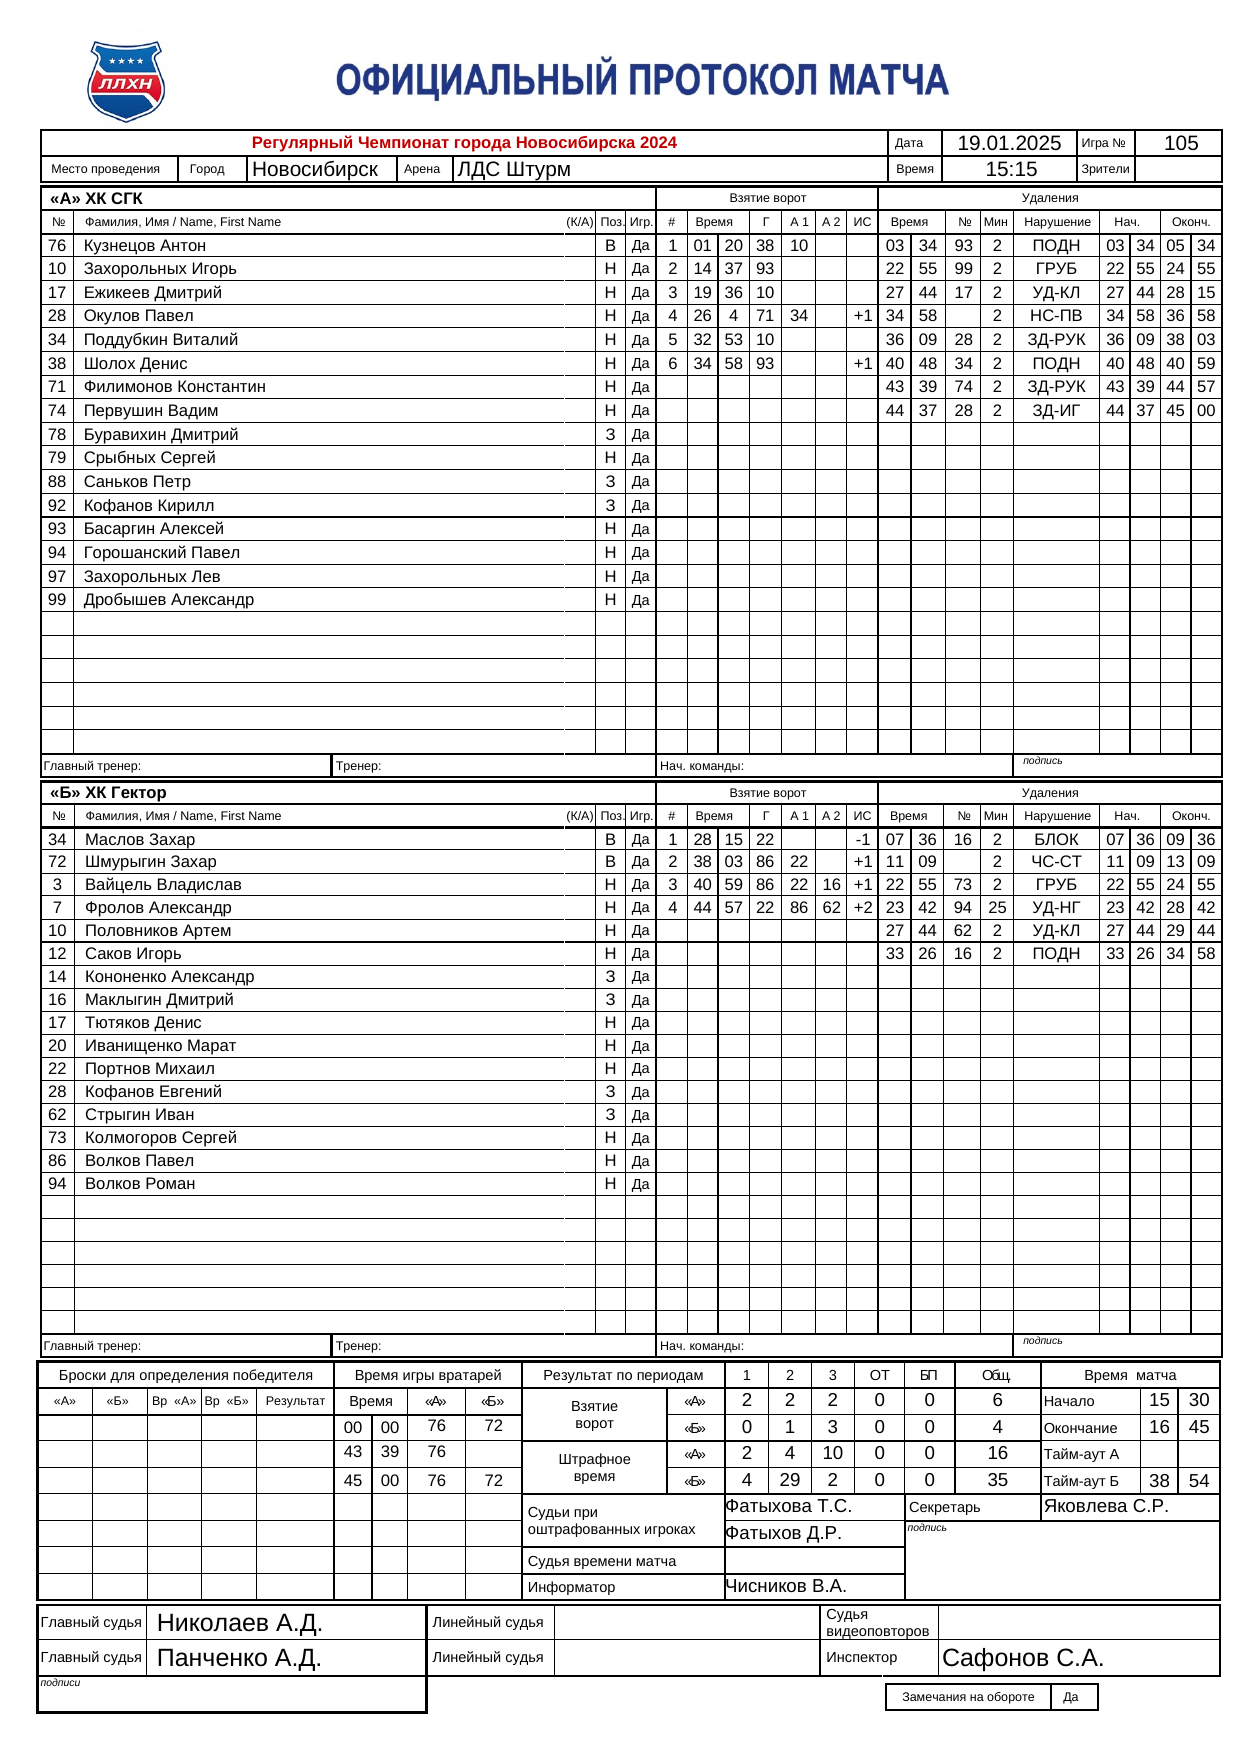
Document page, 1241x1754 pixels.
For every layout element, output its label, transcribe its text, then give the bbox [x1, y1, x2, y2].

table_cell 2 [981, 257, 1013, 280]
table_cell [816, 541, 846, 564]
table_cell [1100, 565, 1129, 587]
table_cell [782, 352, 815, 374]
table_cell З [596, 989, 625, 1011]
table_cell [939, 1606, 1219, 1639]
table_cell [847, 1104, 877, 1126]
table_cell [1100, 1035, 1129, 1057]
table_cell [42, 1196, 74, 1218]
table_cell [782, 470, 815, 493]
table_cell [1014, 423, 1099, 445]
table_cell [1100, 1196, 1129, 1218]
table_cell Чисников В.А. [726, 1575, 904, 1599]
table_cell [847, 494, 877, 516]
table_cell Игр. [626, 805, 655, 826]
table_cell Н [596, 376, 625, 398]
table_cell [944, 1311, 980, 1333]
table_cell [879, 446, 910, 469]
table_cell [1161, 470, 1190, 493]
table_cell [42, 612, 73, 634]
table_cell 39 [373, 1441, 407, 1467]
table_cell [1161, 1219, 1190, 1241]
table_cell Да [626, 328, 655, 351]
table_cell [944, 1219, 980, 1241]
table_header Удаления [879, 783, 1221, 803]
table_cell 44 [1131, 920, 1160, 941]
table_cell [202, 1416, 256, 1440]
table_cell [816, 1311, 846, 1333]
table_cell [1100, 1127, 1129, 1149]
table_cell 09 [1131, 850, 1160, 872]
table_cell [1131, 1127, 1160, 1149]
table_cell Тренер: [333, 1335, 655, 1356]
table_cell [981, 636, 1013, 658]
table_cell Да [626, 943, 655, 964]
table_cell +1 [847, 850, 877, 872]
table_cell Да [626, 896, 655, 918]
table_cell [912, 1265, 943, 1287]
table_cell Фатыхов Д.Р. [726, 1521, 904, 1546]
table_cell [1192, 446, 1221, 469]
table_header Броски для определения победителя [39, 1363, 333, 1387]
table_cell 09 [912, 850, 943, 872]
table_cell [1131, 494, 1160, 516]
table_cell [879, 1173, 910, 1195]
table_cell 34 [42, 829, 74, 849]
table_cell Да [626, 494, 655, 516]
table_cell [816, 659, 846, 682]
table_cell 36 [912, 829, 943, 849]
table_cell [782, 399, 815, 422]
table_cell [816, 1242, 846, 1264]
table_cell 10 [42, 920, 74, 941]
table_cell 24 [1161, 874, 1190, 895]
table_cell [626, 707, 655, 729]
table_cell [565, 281, 595, 303]
table_cell подпись [1014, 755, 1221, 776]
table_cell Окончание [1042, 1415, 1140, 1440]
table_cell [1192, 659, 1221, 682]
table_cell [1161, 1081, 1190, 1103]
table_cell [657, 1081, 687, 1103]
table_cell 55 [1131, 874, 1160, 895]
table_cell [1100, 588, 1129, 611]
table_cell [981, 707, 1013, 729]
table_cell 71 [750, 305, 781, 327]
table_cell [555, 1640, 819, 1675]
table_cell Оконч. [1161, 211, 1221, 233]
table_cell [719, 588, 749, 611]
table_cell 2 [981, 281, 1013, 303]
table_cell [719, 565, 749, 587]
table_cell [1014, 1311, 1099, 1333]
table_cell [688, 1196, 717, 1218]
table_cell [1014, 1035, 1099, 1057]
table_cell 15 [1192, 281, 1221, 303]
table_cell 48 [912, 352, 945, 374]
table_cell 0 [855, 1442, 904, 1467]
table_cell [1100, 1265, 1129, 1287]
table_cell [719, 470, 749, 493]
table_cell 79 [42, 446, 73, 469]
table_cell [782, 446, 815, 469]
table_cell 4 [726, 1468, 768, 1493]
table_cell [596, 1265, 625, 1287]
table_cell [596, 1311, 625, 1333]
table_cell УД-КЛ [1014, 920, 1099, 941]
table_cell 76 [42, 235, 73, 256]
table_cell [981, 1265, 1013, 1287]
table_cell [596, 730, 625, 753]
table_cell [816, 281, 846, 303]
table_cell [1192, 588, 1221, 611]
table_cell [847, 446, 877, 469]
table_cell 28 [42, 305, 73, 327]
table_cell [847, 281, 877, 303]
table_cell [719, 1127, 749, 1149]
table_cell [879, 423, 910, 445]
table_cell [816, 494, 846, 516]
table_cell Вайцель Владислав [75, 874, 564, 895]
table_cell [1192, 1127, 1221, 1149]
table_cell 36 [1192, 829, 1221, 849]
table_cell [782, 966, 815, 987]
table_cell 15 [1141, 1389, 1177, 1413]
table_cell Да [626, 446, 655, 469]
table_cell [981, 966, 1013, 987]
table_cell [688, 518, 717, 540]
table_cell [719, 730, 749, 753]
table_cell 0 [905, 1468, 954, 1493]
table_cell 36 [879, 328, 910, 351]
table_cell [1100, 494, 1129, 516]
table_cell [565, 1012, 595, 1033]
table_cell 10 [750, 281, 781, 303]
table_cell [688, 612, 717, 634]
table_cell [946, 683, 980, 706]
table_cell [428, 1677, 882, 1711]
table_cell З [596, 470, 625, 493]
table_cell [596, 1219, 625, 1241]
table_cell [847, 541, 877, 564]
table_cell 14 [42, 966, 74, 987]
table_cell [1131, 659, 1160, 682]
table_cell 22 [879, 874, 910, 895]
table_cell ПОДН [1014, 943, 1099, 964]
table_cell [42, 1242, 74, 1264]
table_cell [782, 328, 815, 351]
table_cell Кононенко Александр [75, 966, 564, 987]
table_cell [565, 1035, 595, 1057]
table_cell [816, 1035, 846, 1057]
table_cell [912, 683, 945, 706]
table_cell # [657, 805, 687, 826]
table_cell [782, 636, 815, 658]
table_cell [782, 1012, 815, 1033]
table_cell [1014, 1219, 1099, 1241]
table_cell Да [626, 399, 655, 422]
table_cell Яковлева С.Р. [1042, 1495, 1219, 1520]
table_cell [657, 1173, 687, 1195]
table_cell [750, 565, 781, 587]
table_cell [1192, 470, 1221, 493]
table_cell [565, 1173, 595, 1195]
table_cell [944, 850, 980, 872]
table_cell Время [688, 211, 749, 233]
table_cell [981, 612, 1013, 634]
table_cell [202, 1468, 256, 1493]
table_cell № [42, 805, 74, 826]
table_cell 71 [42, 376, 73, 398]
table_cell [1131, 1058, 1160, 1079]
table_cell Тютяков Денис [75, 1012, 564, 1033]
table_cell [782, 1081, 815, 1103]
table_cell [688, 1242, 717, 1264]
table_cell [626, 1219, 655, 1241]
table_cell 0 [855, 1415, 904, 1440]
table_cell [847, 920, 877, 941]
table_cell 2 [726, 1442, 768, 1467]
table_cell [816, 518, 846, 540]
table_cell [688, 376, 717, 398]
table_cell [335, 1494, 371, 1520]
table_cell [93, 1521, 147, 1546]
table_cell Да [626, 989, 655, 1011]
table_cell [719, 1242, 749, 1264]
table_cell 44 [688, 896, 717, 918]
table_cell 5 [657, 328, 687, 351]
table_cell -1 [847, 829, 877, 849]
table_cell 29 [1161, 920, 1190, 941]
table_cell [373, 1574, 407, 1599]
table_cell [565, 399, 595, 422]
table_cell [565, 518, 595, 540]
table_cell [1131, 1150, 1160, 1172]
table_cell Горошанский Павел [74, 541, 564, 564]
table_cell [879, 1104, 910, 1126]
table_cell [782, 1265, 815, 1287]
table_cell [912, 659, 945, 682]
table_cell «Б » [466, 1389, 521, 1413]
table_cell [1161, 1196, 1190, 1218]
table_cell [565, 1242, 595, 1264]
table_cell [750, 1219, 781, 1241]
table_cell [1014, 1288, 1099, 1310]
table_cell ПОДН [1014, 235, 1099, 256]
table_cell 4 [956, 1415, 1040, 1440]
table_cell [688, 920, 717, 941]
table_cell [1192, 707, 1221, 729]
table_cell [626, 612, 655, 634]
table_cell [719, 1196, 749, 1218]
table_cell [626, 1265, 655, 1287]
table_cell 22 [750, 896, 781, 918]
table_cell [719, 376, 749, 398]
table_cell [466, 1547, 521, 1573]
table_cell [847, 989, 877, 1011]
table_cell [816, 470, 846, 493]
table_cell [1161, 494, 1190, 516]
table_cell [912, 730, 945, 753]
table_cell Н [596, 588, 625, 611]
table_cell Басаргин Алексей [74, 518, 564, 540]
table_cell «Б» [668, 1468, 724, 1493]
table_cell [626, 1288, 655, 1310]
table_cell 2 [981, 352, 1013, 374]
table_cell 44 [1161, 376, 1190, 398]
table_cell [879, 1058, 910, 1079]
table_cell [912, 1311, 943, 1333]
table_cell Половников Артем [75, 920, 564, 941]
table_cell [946, 470, 980, 493]
table_cell [657, 1035, 687, 1057]
table_cell [719, 446, 749, 469]
table_cell [657, 920, 687, 941]
table_cell Да [626, 850, 655, 872]
table_cell [565, 850, 595, 872]
table_cell [626, 1242, 655, 1264]
table_cell [750, 943, 781, 964]
table_cell Буравихин Дмитрий [74, 423, 564, 445]
table_cell [335, 1547, 371, 1573]
table_cell [39, 1416, 92, 1440]
table_cell +2 [847, 896, 877, 918]
table_cell 33 [879, 943, 910, 964]
table_cell [688, 399, 717, 422]
table_cell [202, 1574, 256, 1599]
table_cell [1014, 730, 1099, 753]
table_cell 10 [812, 1442, 854, 1467]
table_cell Н [596, 352, 625, 374]
table_cell 36 [1100, 328, 1129, 351]
table_cell 22 [1100, 257, 1129, 280]
table_cell [626, 1196, 655, 1218]
table_cell [1161, 1035, 1190, 1057]
table_cell [1014, 1127, 1099, 1149]
table_cell 72 [466, 1416, 521, 1440]
table_cell [719, 1081, 749, 1103]
table_cell [565, 1104, 595, 1126]
table_cell [912, 1081, 943, 1103]
table_cell [750, 470, 781, 493]
table_cell ЗД-ИГ [1014, 399, 1099, 422]
table_cell [657, 446, 687, 469]
table_cell [719, 1173, 749, 1195]
table_cell [626, 659, 655, 682]
table_cell [565, 376, 595, 398]
table_cell [912, 612, 945, 634]
table_cell [981, 1311, 1013, 1333]
table_cell 16 [816, 874, 846, 895]
table_cell [1100, 1150, 1129, 1172]
table_cell Фролов Александр [75, 896, 564, 918]
table_cell [1100, 636, 1129, 658]
table_cell [657, 730, 687, 753]
table_cell [1161, 730, 1190, 753]
table_cell Вр «А» [148, 1389, 201, 1413]
table_cell [688, 1219, 717, 1241]
table_cell [981, 1012, 1013, 1033]
table_cell Да [626, 376, 655, 398]
table_cell 00 [373, 1416, 407, 1440]
table_cell [565, 1127, 595, 1149]
table_cell [912, 1127, 943, 1149]
table_cell [782, 494, 815, 516]
table_cell [688, 966, 717, 987]
table_cell Н [596, 1173, 625, 1195]
table_cell [816, 1058, 846, 1079]
table_cell [981, 470, 1013, 493]
table_cell Нарушение [1014, 805, 1099, 826]
table_cell 58 [1192, 305, 1221, 327]
table_cell 10 [750, 328, 781, 351]
table_cell 09 [912, 328, 945, 351]
table_cell [657, 1242, 687, 1264]
table_cell [39, 1441, 92, 1467]
table_cell 2 [981, 874, 1013, 895]
table_cell [1192, 518, 1221, 540]
table_cell [688, 1288, 717, 1310]
table_cell [39, 1547, 92, 1573]
table_cell В [596, 235, 625, 256]
table_cell 99 [946, 257, 980, 280]
table_cell [39, 1494, 92, 1520]
table_cell 09 [1192, 850, 1221, 872]
table_cell [39, 1468, 92, 1493]
table_cell [981, 1035, 1013, 1057]
table_cell [688, 541, 717, 564]
table_cell Нач. команды: [657, 1335, 1012, 1356]
table_cell [847, 683, 877, 706]
table_cell [750, 1242, 781, 1264]
table_cell [1100, 518, 1129, 540]
table_cell [750, 636, 781, 658]
table_cell [847, 328, 877, 351]
table_header Регулярный Чемпионат города Новосибирска 2024 [42, 131, 887, 155]
table_cell Да [626, 257, 655, 280]
table_cell [1100, 683, 1129, 706]
table_cell 4 [657, 305, 687, 327]
table_cell [782, 1196, 815, 1218]
table_cell [847, 235, 877, 256]
table_cell [565, 1150, 595, 1172]
table_cell [944, 1104, 980, 1126]
table_cell [816, 399, 846, 422]
table_cell 86 [750, 874, 781, 895]
table_cell [782, 920, 815, 941]
table_cell 55 [1192, 874, 1221, 895]
table_cell [750, 541, 781, 564]
table_cell [657, 518, 687, 540]
table_cell [657, 1012, 687, 1033]
table_cell [1014, 989, 1099, 1011]
table_cell [816, 829, 846, 849]
table_cell [1014, 659, 1099, 682]
table_cell 13 [1161, 850, 1190, 872]
table_cell 44 [1100, 399, 1129, 422]
table_cell 27 [879, 281, 910, 303]
table_cell [879, 541, 910, 564]
table_cell Да [626, 518, 655, 540]
table_cell [1100, 1058, 1129, 1079]
table_cell [1161, 588, 1190, 611]
table_cell [1131, 989, 1160, 1011]
table_cell [1161, 1173, 1190, 1195]
table_cell 1 [657, 829, 687, 849]
table_cell Н [596, 518, 625, 540]
table_cell Шмурыгин Захар [75, 850, 564, 872]
table_cell # [657, 211, 687, 233]
table_cell [816, 989, 846, 1011]
table_cell Оконч. [1161, 805, 1221, 826]
table_cell [879, 1265, 910, 1287]
table_cell [750, 1081, 781, 1103]
table_cell [1131, 1173, 1160, 1195]
table_cell 2 [981, 328, 1013, 351]
table_cell 28 [688, 829, 717, 849]
table_cell [1014, 612, 1099, 634]
table_cell [944, 1035, 980, 1057]
table_cell [688, 565, 717, 587]
table_cell [816, 235, 846, 256]
table_cell Да [626, 874, 655, 895]
table_cell 16 [956, 1442, 1040, 1467]
table_cell [1014, 541, 1099, 564]
table_cell [750, 730, 781, 753]
table_cell [847, 1150, 877, 1172]
table_cell 4 [657, 896, 687, 918]
table_cell 3 [42, 874, 74, 895]
table_cell [257, 1441, 333, 1467]
table_cell [912, 423, 945, 445]
table_cell [782, 1242, 815, 1264]
table_cell Иванищенко Марат [75, 1035, 564, 1057]
table_cell [782, 707, 815, 729]
table_cell 26 [912, 943, 943, 964]
table_cell [657, 588, 687, 611]
table_cell [1100, 1012, 1129, 1033]
table_cell [1192, 683, 1221, 706]
table_cell [1141, 1441, 1177, 1467]
table_cell 58 [719, 352, 749, 374]
table_cell [981, 1196, 1013, 1218]
table_cell [565, 257, 595, 280]
table_cell 93 [946, 235, 980, 256]
table_cell [408, 1547, 465, 1573]
table_cell [879, 1311, 910, 1333]
table_cell Шолох Денис [74, 352, 564, 374]
table_cell [879, 612, 910, 634]
table_cell 16 [944, 943, 980, 964]
table_cell [782, 281, 815, 303]
table_cell Арена [398, 157, 452, 181]
table_cell Срыбных Сергей [74, 446, 564, 469]
table_cell З [596, 423, 625, 445]
table_cell [1100, 707, 1129, 729]
table_cell [565, 470, 595, 493]
table_cell 76 [408, 1416, 465, 1440]
table_cell Да [626, 352, 655, 374]
table_cell [750, 1150, 781, 1172]
table_cell [750, 966, 781, 987]
table_cell [1014, 1104, 1099, 1126]
table_cell [750, 1288, 781, 1310]
table_cell [1161, 423, 1190, 445]
table_cell 35 [956, 1468, 1040, 1493]
table_cell Захорольных Игорь [74, 257, 564, 280]
table_cell Поддубкин Виталий [74, 328, 564, 351]
table_cell [981, 588, 1013, 611]
table_cell 11 [1100, 850, 1129, 872]
table_cell [408, 1521, 465, 1546]
table_cell [912, 565, 945, 587]
table_cell А 1 [782, 805, 815, 826]
table_cell [202, 1441, 256, 1467]
table_cell [1192, 565, 1221, 587]
table_header 1 [726, 1363, 768, 1387]
table_cell 73 [944, 874, 980, 895]
table_cell 6 [956, 1389, 1040, 1413]
table_cell Игр. [626, 211, 655, 233]
table_cell [1192, 1242, 1221, 1264]
table_cell [93, 1547, 147, 1573]
table_cell 2 [981, 376, 1013, 398]
table_cell [816, 943, 846, 964]
table_cell 0 [905, 1442, 954, 1467]
table_cell А 2 [816, 211, 846, 233]
table_cell [596, 1196, 625, 1218]
table_header 2 [769, 1363, 811, 1387]
table_cell «А» [408, 1389, 465, 1413]
table_cell 73 [42, 1127, 74, 1149]
table_cell [657, 423, 687, 445]
table_cell 74 [946, 376, 980, 398]
table_cell 58 [912, 305, 945, 327]
table_cell 34 [1192, 235, 1221, 256]
table_cell [912, 518, 945, 540]
table_cell [1100, 1311, 1129, 1333]
table_cell [1192, 1104, 1221, 1126]
table_cell 48 [1131, 352, 1160, 374]
table_cell [719, 1265, 749, 1287]
table_cell [981, 1242, 1013, 1264]
table_cell [257, 1468, 333, 1493]
table_cell [688, 1035, 717, 1057]
table_cell Поз. [596, 805, 625, 826]
table_cell [1192, 612, 1221, 634]
table_cell [719, 541, 749, 564]
table_cell [883, 1677, 1220, 1681]
table_cell [782, 943, 815, 964]
table_cell Да [626, 966, 655, 987]
table_cell [847, 565, 877, 587]
table_cell [688, 1311, 717, 1333]
table_cell [1131, 470, 1160, 493]
table_cell 20 [719, 235, 749, 256]
table_cell Тайм-аут А [1042, 1441, 1140, 1467]
table_cell +1 [847, 305, 877, 327]
table_cell [750, 1173, 781, 1195]
table_cell [657, 707, 687, 729]
table_cell [782, 683, 815, 706]
table_cell [782, 989, 815, 1011]
table_cell [657, 565, 687, 587]
table_cell [750, 1104, 781, 1126]
table_cell [719, 966, 749, 987]
table_cell [1161, 1242, 1190, 1264]
table_cell 24 [1161, 257, 1190, 280]
table_cell [565, 636, 595, 658]
table_cell [688, 1104, 717, 1126]
table_cell 26 [1131, 943, 1160, 964]
table_cell [981, 565, 1013, 587]
table_cell 58 [1131, 305, 1160, 327]
table_cell Н [596, 257, 625, 280]
table_cell [596, 707, 625, 729]
table_cell [565, 829, 595, 849]
table_cell [42, 1288, 74, 1310]
table_cell [816, 446, 846, 469]
table_cell 4 [769, 1442, 811, 1467]
table_cell [719, 612, 749, 634]
table_cell [93, 1441, 147, 1467]
table_cell [912, 1196, 943, 1218]
table_cell [750, 446, 781, 469]
table_cell [816, 1150, 846, 1172]
table_cell [750, 1311, 781, 1333]
table_header Удаления [879, 188, 1221, 209]
table_cell Сафонов С.А. [939, 1640, 1219, 1675]
table_cell 03 [879, 235, 910, 256]
table_cell 92 [42, 494, 73, 516]
table_cell [408, 1494, 465, 1520]
table_cell [1014, 518, 1099, 540]
table_cell Фамилия, Имя / Name, First Name [74, 211, 565, 233]
table_cell [879, 1035, 910, 1057]
table_cell [912, 470, 945, 493]
table_cell [657, 966, 687, 987]
table_cell [1014, 446, 1099, 469]
table_cell 2 [981, 235, 1013, 256]
table_cell [657, 1127, 687, 1149]
table_cell [847, 612, 877, 634]
table_cell 28 [946, 328, 980, 351]
table_cell [750, 494, 781, 516]
table_cell [1192, 1196, 1221, 1218]
table_cell Да [626, 1150, 655, 1172]
table_header 19.01.2025 [943, 131, 1076, 155]
table_cell [466, 1521, 521, 1546]
table_cell [1100, 541, 1129, 564]
table_cell Н [596, 305, 625, 327]
table_cell Да [626, 565, 655, 587]
table_cell Дробышев Александр [74, 588, 564, 611]
table_cell [946, 518, 980, 540]
table_cell [782, 518, 815, 540]
table_cell Н [596, 281, 625, 303]
table_cell [1131, 612, 1160, 634]
table_cell Да [626, 920, 655, 941]
table_cell Волков Роман [75, 1173, 564, 1195]
table_cell 2 [981, 829, 1013, 849]
table_cell Город [179, 157, 246, 181]
table_cell [565, 966, 595, 987]
table_cell Н [596, 1035, 625, 1057]
table_cell Тренер: [333, 755, 655, 776]
table_cell [847, 399, 877, 422]
table_cell Н [596, 328, 625, 351]
table_cell [847, 1035, 877, 1057]
table_cell [1014, 636, 1099, 658]
table_cell [879, 989, 910, 1011]
table_cell [42, 683, 73, 706]
table_cell 2 [981, 399, 1013, 422]
table_cell Время [688, 805, 749, 826]
table_cell 2 [981, 920, 1013, 941]
table_cell 1 [769, 1415, 811, 1440]
table_cell [816, 612, 846, 634]
table_cell [1192, 966, 1221, 987]
table_cell [202, 1494, 256, 1520]
table_cell [981, 1288, 1013, 1310]
table_cell [719, 1219, 749, 1241]
table_cell Главный судья [39, 1606, 146, 1639]
table_cell [782, 1035, 815, 1057]
table_cell [1192, 494, 1221, 516]
table_cell [912, 1104, 943, 1126]
table_cell 44 [879, 399, 910, 422]
table_cell 1 [657, 235, 687, 256]
table_cell Н [596, 1012, 625, 1033]
table_cell [1131, 1035, 1160, 1057]
table_cell [1161, 1104, 1190, 1126]
table_cell «А» [39, 1389, 92, 1413]
table_cell [944, 1288, 980, 1310]
table_cell [565, 541, 595, 564]
table_cell [912, 1058, 943, 1079]
table_cell [816, 730, 846, 753]
table_cell [565, 588, 595, 611]
table_cell [626, 636, 655, 658]
table_cell [1192, 541, 1221, 564]
table_cell 33 [1100, 943, 1129, 964]
table_cell [719, 683, 749, 706]
table_cell 94 [42, 541, 73, 564]
table_cell 32 [688, 328, 717, 351]
table_cell Г [750, 805, 781, 826]
table_cell [816, 1081, 846, 1103]
table_cell [912, 966, 943, 987]
table_cell [719, 920, 749, 941]
table_cell [750, 376, 781, 398]
table_cell [782, 659, 815, 682]
table_cell [879, 494, 910, 516]
table_cell [1161, 1288, 1190, 1310]
table_cell [981, 1219, 1013, 1241]
table_cell [626, 1311, 655, 1333]
table_cell 22 [782, 874, 815, 895]
table_cell [1100, 1173, 1129, 1195]
table_cell [719, 399, 749, 422]
table_cell [816, 1127, 846, 1149]
table_cell 19 [688, 281, 717, 303]
table_cell Линейный судья [428, 1606, 554, 1639]
table_cell [1014, 470, 1099, 493]
table_cell [946, 423, 980, 445]
table_header Результат по периодам [523, 1363, 724, 1387]
table_header Взятие ворот [657, 188, 877, 209]
table_cell [373, 1494, 407, 1520]
table_cell [93, 1574, 147, 1599]
table_cell Поз. [596, 211, 625, 233]
table_cell 36 [719, 281, 749, 303]
table_cell [981, 989, 1013, 1011]
table_header Время игры вратарей [335, 1363, 521, 1387]
table_cell [750, 1127, 781, 1149]
table_cell [1014, 565, 1099, 587]
table_cell [879, 1196, 910, 1218]
table_cell [981, 518, 1013, 540]
table_cell подпись [1014, 1335, 1221, 1356]
table_cell [1192, 730, 1221, 753]
table_header 3 [812, 1363, 854, 1387]
table_cell [555, 1606, 819, 1639]
table_cell Мин [981, 211, 1013, 233]
table_cell [847, 470, 877, 493]
table_cell Да [626, 1127, 655, 1149]
table_cell [847, 943, 877, 964]
table_cell 22 [879, 257, 910, 280]
table_cell БЛОК [1014, 829, 1099, 849]
table_cell [1014, 588, 1099, 611]
table_cell [1161, 707, 1190, 729]
table_cell [1100, 612, 1129, 634]
table_cell «А» [668, 1389, 724, 1413]
table_cell [719, 423, 749, 445]
table_cell [42, 707, 73, 729]
table_cell (К/А) [565, 805, 595, 826]
table_cell Время [879, 211, 945, 233]
table_cell [1014, 707, 1099, 729]
table_cell [688, 1012, 717, 1033]
table_cell Вр «Б» [202, 1389, 256, 1413]
table_cell [1100, 1104, 1129, 1126]
table_cell [565, 989, 595, 1011]
table_cell [596, 612, 625, 634]
table_cell 0 [905, 1415, 954, 1440]
table_cell Время [879, 805, 943, 826]
table_cell [912, 1288, 943, 1310]
table_cell [657, 1150, 687, 1172]
table_cell Время [335, 1389, 407, 1413]
table_cell [688, 636, 717, 658]
table_cell [565, 1058, 595, 1079]
table_cell Инспектор [821, 1640, 938, 1675]
table_cell [42, 1265, 74, 1287]
table_cell +1 [847, 352, 877, 374]
table_cell 86 [42, 1150, 74, 1172]
table_cell [688, 989, 717, 1011]
table_cell [1100, 423, 1129, 445]
table_cell [1131, 636, 1160, 658]
table_cell 54 [1179, 1468, 1219, 1493]
table_header Время матча [1042, 1363, 1219, 1387]
table_cell 43 [879, 376, 910, 398]
table_cell 09 [1131, 328, 1160, 351]
table_cell 34 [1100, 305, 1129, 327]
table_cell 88 [42, 470, 73, 493]
table_cell Волков Павел [75, 1150, 564, 1172]
table_cell [912, 1242, 943, 1264]
table_cell [688, 1058, 717, 1079]
table_cell [944, 1012, 980, 1033]
table_cell [847, 1265, 877, 1287]
table_cell [466, 1441, 521, 1467]
table_cell 23 [879, 896, 910, 918]
table_cell [816, 305, 846, 327]
table_cell [750, 989, 781, 1011]
table_cell [42, 659, 73, 682]
table_cell [719, 518, 749, 540]
table_cell [946, 305, 980, 327]
table_cell [148, 1416, 201, 1440]
table_cell [782, 730, 815, 753]
table_cell [1014, 494, 1099, 516]
table_cell 97 [42, 565, 73, 587]
table_cell 07 [879, 829, 910, 849]
table_cell Информатор [523, 1575, 724, 1599]
table_cell [257, 1521, 333, 1546]
table_cell [565, 423, 595, 445]
table_cell [688, 470, 717, 493]
table_cell 0 [726, 1415, 768, 1440]
table_cell [879, 730, 910, 753]
table_cell [93, 1416, 147, 1440]
table_cell [879, 1012, 910, 1033]
table_cell ПОДН [1014, 352, 1099, 374]
table_cell [816, 1104, 846, 1126]
table_cell [719, 1058, 749, 1079]
table_cell 44 [1131, 281, 1160, 303]
table_cell [596, 1242, 625, 1264]
table_header 105 [1136, 131, 1221, 155]
table_cell 0 [855, 1389, 904, 1413]
table_cell [1131, 730, 1160, 753]
table_cell [719, 989, 749, 1011]
table_cell [816, 565, 846, 587]
table_cell [257, 1416, 333, 1440]
table_cell 05 [1161, 235, 1190, 256]
table_cell А 1 [782, 211, 815, 233]
table_cell Филимонов Константин [74, 376, 564, 398]
table_cell 99 [42, 588, 73, 611]
table_header Да [1052, 1685, 1097, 1709]
table_cell [1131, 1012, 1160, 1033]
table_cell 37 [719, 257, 749, 280]
table_cell Первушин Вадим [74, 399, 564, 422]
table_cell [816, 683, 846, 706]
table_cell [1014, 966, 1099, 987]
table_cell Н [596, 1127, 625, 1149]
table_cell [782, 1150, 815, 1172]
table_cell 36 [1161, 305, 1190, 327]
table_cell 3 [812, 1415, 854, 1440]
table_cell 27 [1100, 920, 1129, 941]
table_cell Николаев А.Д. [147, 1606, 425, 1639]
table_cell 2 [769, 1389, 811, 1413]
table_cell Секретарь [906, 1495, 1040, 1520]
table_cell 44 [912, 920, 943, 941]
table_cell 26 [688, 305, 717, 327]
table_cell [782, 1104, 815, 1126]
table_cell 53 [719, 328, 749, 351]
table_cell [750, 399, 781, 422]
table_cell Зрители [1078, 157, 1134, 181]
table_cell ГРУБ [1014, 257, 1099, 280]
table_cell 38 [688, 850, 717, 872]
table_cell 34 [1161, 943, 1190, 964]
table_cell [879, 1150, 910, 1172]
table_cell [847, 730, 877, 753]
table_cell [1161, 989, 1190, 1011]
table_cell Судьи при оштрафованных игроках [523, 1495, 724, 1546]
table_cell 22 [1100, 874, 1129, 895]
table_cell 45 [1179, 1415, 1219, 1440]
table_cell [1131, 1242, 1160, 1264]
table_cell [1161, 966, 1190, 987]
table_cell [565, 494, 595, 516]
table_cell Место проведения [42, 157, 177, 181]
table_cell Нач. [1100, 805, 1160, 826]
table_cell 22 [750, 829, 781, 849]
table_cell [1192, 1311, 1221, 1333]
table_cell [657, 541, 687, 564]
table_cell [750, 1035, 781, 1057]
table_cell 28 [946, 399, 980, 422]
table_cell 2 [981, 943, 1013, 964]
table_cell [1014, 1196, 1099, 1218]
table_header Игра № [1078, 131, 1134, 155]
table_cell [688, 1173, 717, 1195]
table_cell 3 [657, 281, 687, 303]
table_cell [1161, 565, 1190, 587]
table_header БП [905, 1363, 954, 1387]
table_cell [782, 376, 815, 398]
table_cell [847, 659, 877, 682]
table_cell [847, 376, 877, 398]
table_cell Взятие ворот [523, 1389, 666, 1440]
table_cell [74, 707, 564, 729]
table_cell Н [596, 565, 625, 587]
table_cell 44 [1192, 920, 1221, 941]
table_cell Фамилия, Имя / Name, First Name [75, 805, 565, 826]
table_cell [1136, 157, 1221, 181]
table_cell А 2 [816, 805, 846, 826]
table_cell [466, 1494, 521, 1520]
table_cell [565, 352, 595, 374]
table_cell 76 [408, 1468, 465, 1493]
table_cell 38 [1141, 1468, 1177, 1493]
table_cell 42 [1131, 896, 1160, 918]
table_cell 25 [981, 896, 1013, 918]
table_cell 15:15 [943, 157, 1076, 181]
table_cell 93 [42, 518, 73, 540]
table_cell [1131, 1288, 1160, 1310]
table_cell [879, 659, 910, 682]
table_header Общ. [956, 1363, 1040, 1387]
table_cell 0 [855, 1468, 904, 1493]
table_cell [847, 588, 877, 611]
table_cell [847, 1242, 877, 1264]
table_cell [981, 494, 1013, 516]
table_cell 40 [1161, 352, 1190, 374]
table_cell 7 [42, 896, 74, 918]
table_cell [93, 1468, 147, 1493]
table_cell [1131, 1081, 1160, 1103]
table_cell Да [626, 588, 655, 611]
table_cell [1131, 588, 1160, 611]
table_cell [944, 1196, 980, 1218]
table_cell [688, 423, 717, 445]
table_cell 17 [42, 1012, 74, 1033]
table_cell [879, 1242, 910, 1264]
table_cell 16 [944, 829, 980, 849]
table_cell 58 [1192, 943, 1221, 964]
table_cell Н [596, 920, 625, 941]
table_cell [257, 1494, 333, 1520]
table_cell [565, 305, 595, 327]
table_cell 10 [42, 257, 73, 280]
table_cell 38 [1161, 328, 1190, 351]
table_cell [847, 707, 877, 729]
table_cell 62 [42, 1104, 74, 1126]
table_cell [944, 1265, 980, 1287]
table_cell [816, 707, 846, 729]
table_cell В [596, 829, 625, 849]
table_cell [750, 707, 781, 729]
table_cell З [596, 966, 625, 987]
table_cell [719, 636, 749, 658]
table_cell [688, 730, 717, 753]
table_cell 62 [944, 920, 980, 941]
table_cell [1161, 518, 1190, 540]
picture [5, 28, 1179, 129]
table_cell [782, 612, 815, 634]
table_cell [912, 1012, 943, 1033]
table_cell 28 [42, 1081, 74, 1103]
table_cell [1131, 1265, 1160, 1287]
table_cell ИС [847, 211, 877, 233]
table_cell 34 [879, 305, 910, 327]
table_cell [74, 730, 564, 753]
table_cell [719, 1311, 749, 1333]
table_header «А» ХК СГК [42, 188, 655, 209]
table_cell Кофанов Кирилл [74, 494, 564, 516]
table_header «Б» ХК Гектор [42, 783, 655, 803]
table_cell 34 [688, 352, 717, 374]
table_cell [750, 612, 781, 634]
table_cell [847, 1288, 877, 1310]
table_cell [912, 1219, 943, 1241]
table_cell [1161, 1150, 1190, 1172]
table_cell Н [596, 943, 625, 964]
table_cell Фатыхова Т.С. [726, 1495, 904, 1520]
table_cell [1192, 636, 1221, 658]
table_cell [750, 588, 781, 611]
table_cell 15 [719, 829, 749, 849]
table_cell [657, 1196, 687, 1218]
table_cell [816, 1288, 846, 1310]
table_cell [565, 1081, 595, 1103]
table_cell [1192, 1173, 1221, 1195]
table_cell Нач. команды: [657, 755, 1012, 776]
table_cell ЗД-РУК [1014, 376, 1099, 398]
table_cell [847, 257, 877, 280]
table_cell [688, 943, 717, 964]
table_cell [944, 1242, 980, 1264]
table_cell [847, 1173, 877, 1195]
table_cell [719, 1035, 749, 1057]
table_cell [75, 1265, 564, 1287]
table_cell 03 [1192, 328, 1221, 351]
table_cell 3 [657, 874, 687, 895]
table_cell [946, 494, 980, 516]
table_cell 17 [42, 281, 73, 303]
table_cell «Б» [668, 1415, 724, 1440]
table_cell [879, 565, 910, 587]
table_cell 72 [466, 1468, 521, 1493]
table_cell [657, 612, 687, 634]
table_cell 16 [42, 989, 74, 1011]
table_cell [946, 730, 980, 753]
table_cell [1131, 518, 1160, 540]
table_cell [148, 1494, 201, 1520]
table_cell [565, 730, 595, 753]
table_cell Стрыгин Иван [75, 1104, 564, 1126]
table_cell [1100, 659, 1129, 682]
table_cell [816, 1196, 846, 1218]
table_cell [847, 966, 877, 987]
table_cell [75, 1196, 564, 1218]
table_cell «Б» [93, 1389, 147, 1413]
table_cell [816, 257, 846, 280]
table_cell 39 [912, 376, 945, 398]
table_cell [1100, 989, 1129, 1011]
table_cell [1014, 1265, 1099, 1287]
table_cell 2 [812, 1468, 854, 1493]
table_cell Главный судья [39, 1640, 146, 1675]
table_cell [148, 1521, 201, 1546]
table_cell [657, 399, 687, 422]
table_cell [93, 1494, 147, 1520]
table_cell 2 [657, 850, 687, 872]
table_cell [816, 1265, 846, 1287]
table_cell [74, 683, 564, 706]
table_cell 6 [657, 352, 687, 374]
table_cell Саков Игорь [75, 943, 564, 964]
table_cell [981, 1150, 1013, 1172]
table_cell [657, 659, 687, 682]
table_cell [42, 1311, 74, 1333]
table_cell [782, 1311, 815, 1333]
table_cell Окулов Павел [74, 305, 564, 327]
table_cell [912, 588, 945, 611]
table_cell 45 [335, 1468, 371, 1493]
table_cell [565, 874, 595, 895]
table_cell [750, 1196, 781, 1218]
table_cell Начало [1042, 1389, 1140, 1413]
table_cell 34 [946, 352, 980, 374]
table_cell [879, 588, 910, 611]
table_cell 4 [719, 305, 749, 327]
table_cell [1161, 1311, 1190, 1333]
table_cell Тайм-аут Б [1042, 1468, 1140, 1493]
table_cell [816, 966, 846, 987]
table_cell ИС [847, 805, 877, 826]
table_cell Да [626, 235, 655, 256]
table_cell [719, 659, 749, 682]
table_cell [847, 423, 877, 445]
table_cell [1179, 1441, 1219, 1467]
table_cell № [42, 211, 73, 233]
table_cell [946, 588, 980, 611]
table_cell 37 [912, 399, 945, 422]
table_cell [1161, 683, 1190, 706]
table_cell [912, 1173, 943, 1195]
table_cell подписи [39, 1677, 425, 1711]
table_cell [944, 966, 980, 987]
table_cell [565, 565, 595, 587]
table_cell [750, 1012, 781, 1033]
table_cell [74, 612, 564, 634]
table_cell [750, 659, 781, 682]
table_cell [816, 352, 846, 374]
table_cell Колмогоров Сергей [75, 1127, 564, 1149]
table_cell 17 [946, 281, 980, 303]
table_cell [912, 1150, 943, 1172]
table_cell [1131, 966, 1160, 987]
table_cell 78 [42, 423, 73, 445]
table_cell [912, 707, 945, 729]
table_cell [912, 636, 945, 658]
table_cell [912, 541, 945, 564]
table_cell [847, 1081, 877, 1103]
table_cell [148, 1547, 201, 1573]
table_cell Да [626, 1012, 655, 1033]
table_cell [657, 376, 687, 398]
table_cell Нарушение [1014, 211, 1099, 233]
table_cell [1131, 1104, 1160, 1126]
table_cell [657, 1288, 687, 1310]
table_cell [816, 636, 846, 658]
table_cell [1100, 1081, 1129, 1103]
table_cell [1131, 1196, 1160, 1218]
table_cell [1131, 707, 1160, 729]
table_cell [1014, 1173, 1099, 1195]
table_cell 57 [1192, 376, 1221, 398]
table_cell [946, 446, 980, 469]
table_cell [335, 1521, 371, 1546]
table_cell Новосибирск [248, 157, 396, 181]
table_cell 57 [719, 896, 749, 918]
table_cell 37 [1131, 399, 1160, 422]
table_cell [719, 1288, 749, 1310]
table_cell [202, 1521, 256, 1546]
table_cell [879, 1219, 910, 1241]
table_cell [202, 1547, 256, 1573]
table_cell [565, 943, 595, 964]
table_cell З [596, 494, 625, 516]
table_cell 14 [688, 257, 717, 280]
table_cell [981, 683, 1013, 706]
table_cell [1100, 966, 1129, 987]
table_cell 62 [816, 896, 846, 918]
table_cell 03 [719, 850, 749, 872]
table_cell [981, 1081, 1013, 1103]
table_cell [879, 1288, 910, 1310]
table_cell З [596, 1081, 625, 1103]
table_cell Портнов Михаил [75, 1058, 564, 1079]
table_cell [1192, 1035, 1221, 1057]
table_cell [782, 829, 815, 849]
table_cell [74, 636, 564, 658]
table_cell [1014, 1058, 1099, 1079]
table_cell ЗД-РУК [1014, 328, 1099, 351]
table_cell [847, 1219, 877, 1241]
table_cell [565, 1288, 595, 1310]
table_cell 43 [335, 1441, 371, 1467]
table_cell [782, 565, 815, 587]
table_cell [879, 683, 910, 706]
table_cell [879, 636, 910, 658]
table_cell 93 [750, 257, 781, 280]
table_cell 07 [1100, 829, 1129, 849]
table_cell Н [596, 874, 625, 895]
table_cell № [944, 805, 980, 826]
table_cell [750, 423, 781, 445]
table_cell [39, 1574, 92, 1599]
table_cell [946, 565, 980, 587]
table_cell [42, 730, 73, 753]
table_cell [1192, 1219, 1221, 1241]
table_cell [1100, 1288, 1129, 1310]
table_cell [816, 328, 846, 351]
table_cell ГРУБ [1014, 874, 1099, 895]
table_cell 34 [912, 235, 945, 256]
table_cell [1161, 659, 1190, 682]
table_cell [782, 588, 815, 611]
table_cell 27 [879, 920, 910, 941]
table_cell [946, 612, 980, 634]
table_cell [1014, 683, 1099, 706]
table_cell Да [626, 829, 655, 849]
table_header ОТ [855, 1363, 904, 1387]
table_cell Панченко А.Д. [147, 1640, 425, 1675]
table_cell [657, 683, 687, 706]
table_cell Н [596, 1058, 625, 1079]
table_cell № [946, 211, 980, 233]
table_cell [944, 1058, 980, 1079]
table_cell [816, 920, 846, 941]
table_cell Н [596, 446, 625, 469]
table_cell [719, 707, 749, 729]
table_cell [75, 1219, 564, 1241]
table_cell [1014, 1150, 1099, 1172]
table_cell [944, 1173, 980, 1195]
table_cell [1192, 1058, 1221, 1079]
table_cell [75, 1311, 564, 1333]
table_cell [879, 470, 910, 493]
table_cell [1131, 423, 1160, 445]
table_cell З [596, 1104, 625, 1126]
table_cell [688, 446, 717, 469]
table_cell [657, 1219, 687, 1241]
table_cell [782, 1127, 815, 1149]
table_cell В [596, 850, 625, 872]
table_cell [946, 541, 980, 564]
table_cell [782, 1219, 815, 1241]
table_cell [39, 1521, 92, 1546]
table_cell 36 [1131, 829, 1160, 849]
table_cell [1131, 1219, 1160, 1241]
table_cell 22 [42, 1058, 74, 1079]
table_cell Н [596, 541, 625, 564]
table_cell 38 [750, 235, 781, 256]
table_cell [847, 1196, 877, 1218]
table_cell 59 [1192, 352, 1221, 374]
table_cell [1161, 446, 1190, 469]
table_cell Судья времени матча [523, 1548, 724, 1573]
table_cell 20 [42, 1035, 74, 1057]
table_cell [688, 707, 717, 729]
table_cell 00 [373, 1468, 407, 1493]
table_cell 03 [1100, 235, 1129, 256]
table_cell [946, 636, 980, 658]
table_cell 34 [782, 305, 815, 327]
table_cell Да [626, 305, 655, 327]
table_cell 43 [1100, 376, 1129, 398]
table_cell Н [596, 896, 625, 918]
table_cell [1192, 1081, 1221, 1103]
table_cell [782, 257, 815, 280]
table_cell [596, 683, 625, 706]
table_cell [657, 636, 687, 658]
table_cell Захорольных Лев [74, 565, 564, 587]
table_cell [946, 659, 980, 682]
table_cell [1131, 565, 1160, 587]
table_cell [1192, 1288, 1221, 1310]
table_cell Мин [981, 805, 1013, 826]
table_cell 09 [1161, 829, 1190, 849]
table_cell 55 [912, 257, 945, 280]
table_cell [657, 989, 687, 1011]
table_cell 10 [782, 235, 815, 256]
table_cell 12 [42, 943, 74, 964]
table_cell [782, 541, 815, 564]
table_cell [981, 541, 1013, 564]
table_cell [257, 1574, 333, 1599]
table_cell [816, 1012, 846, 1033]
table_cell «А» [668, 1442, 724, 1467]
table_cell [688, 1081, 717, 1103]
table_cell [335, 1574, 371, 1599]
table_cell Н [596, 1150, 625, 1172]
table_cell Главный тренер: [42, 1335, 330, 1356]
table_cell [565, 1219, 595, 1241]
table_cell Судья видеоповторов [821, 1606, 938, 1639]
table_cell [565, 659, 595, 682]
table_cell Да [626, 281, 655, 303]
table_cell [257, 1547, 333, 1573]
table_cell подпись [906, 1522, 1219, 1599]
table_cell +1 [847, 874, 877, 895]
table_cell [75, 1288, 564, 1310]
table_cell [688, 659, 717, 682]
table_cell 55 [1131, 257, 1160, 280]
table_cell [626, 683, 655, 706]
table_cell [944, 1127, 980, 1149]
table_cell [981, 446, 1013, 469]
table_cell НС-ПВ [1014, 305, 1099, 327]
table_cell [408, 1574, 465, 1599]
table_cell [1131, 446, 1160, 469]
table_cell 00 [335, 1416, 371, 1440]
table_cell 86 [782, 896, 815, 918]
table_cell 34 [42, 328, 73, 351]
table_cell [657, 494, 687, 516]
table_cell Время [889, 157, 941, 181]
table_cell 23 [1100, 896, 1129, 918]
table_cell 28 [1161, 896, 1190, 918]
table_cell Да [626, 1173, 655, 1195]
table_cell [847, 518, 877, 540]
table_cell [565, 446, 595, 469]
table_cell [816, 850, 846, 872]
table_cell [944, 1081, 980, 1103]
table_cell [750, 920, 781, 941]
table_cell [782, 1288, 815, 1310]
table_cell Да [626, 423, 655, 445]
table_cell Линейный судья [428, 1640, 554, 1675]
table_cell 00 [1192, 399, 1221, 422]
table_cell [1161, 541, 1190, 564]
table_cell [750, 1058, 781, 1079]
table_cell [74, 659, 564, 682]
table_cell Кузнецов Антон [74, 235, 564, 256]
table_cell [981, 1104, 1013, 1126]
table_cell [657, 1104, 687, 1126]
table_cell 40 [879, 352, 910, 374]
table_cell [816, 1219, 846, 1241]
table_cell [719, 1104, 749, 1126]
table_cell Да [626, 1104, 655, 1126]
table_cell 55 [912, 874, 943, 895]
table_cell 72 [42, 850, 74, 872]
table_cell [148, 1574, 201, 1599]
table_cell [565, 1196, 595, 1218]
table_cell [1161, 1058, 1190, 1079]
table_cell Кофанов Евгений [75, 1081, 564, 1103]
table_cell [719, 494, 749, 516]
table_cell [782, 1058, 815, 1079]
table_cell 39 [1131, 376, 1160, 398]
table_cell [1014, 1242, 1099, 1264]
table_cell [912, 1035, 943, 1057]
table_cell Саньков Петр [74, 470, 564, 493]
table_cell Да [626, 1035, 655, 1057]
table_cell [1100, 1219, 1129, 1241]
table_cell [719, 1150, 749, 1172]
table_cell Да [626, 470, 655, 493]
table_cell УД-НГ [1014, 896, 1099, 918]
table_cell УД-КЛ [1014, 281, 1099, 303]
table_cell [1100, 730, 1129, 753]
table_cell [688, 1150, 717, 1172]
table_cell [719, 943, 749, 964]
table_cell [42, 636, 73, 658]
table_cell [981, 730, 1013, 753]
table_cell [847, 1127, 877, 1149]
table_cell [626, 730, 655, 753]
table_cell [816, 423, 846, 445]
table_cell [373, 1547, 407, 1573]
table_cell [1192, 1265, 1221, 1287]
table_cell 27 [1100, 281, 1129, 303]
table_cell [565, 896, 595, 918]
table_cell [688, 494, 717, 516]
table_cell 42 [912, 896, 943, 918]
table_cell Нач. [1100, 211, 1160, 233]
table_cell Главный тренер: [42, 755, 330, 776]
table_cell 34 [1131, 235, 1160, 256]
table_cell 40 [1100, 352, 1129, 374]
table_cell Маслов Захар [75, 829, 564, 849]
table_cell [726, 1548, 904, 1573]
table_cell Штрафное время [523, 1442, 666, 1493]
table_cell [847, 1012, 877, 1033]
table_cell 93 [750, 352, 781, 374]
table_cell [782, 423, 815, 445]
table_cell [912, 989, 943, 1011]
table_cell [565, 1265, 595, 1287]
table_cell 86 [750, 850, 781, 872]
table_cell [688, 588, 717, 611]
table_cell 94 [42, 1173, 74, 1195]
table_cell [912, 494, 945, 516]
table_cell (К/А) [565, 211, 595, 233]
table_cell Да [626, 1058, 655, 1079]
table_cell [1161, 1265, 1190, 1287]
table_cell [750, 1265, 781, 1287]
table_cell 74 [42, 399, 73, 422]
table_header Замечания на обороте [887, 1685, 1050, 1709]
table_cell Да [626, 1081, 655, 1103]
table_cell [1161, 612, 1190, 634]
table_cell 45 [1161, 399, 1190, 422]
table_cell [1192, 989, 1221, 1011]
table_cell Г [750, 211, 781, 233]
table_cell 22 [782, 850, 815, 872]
table_cell [657, 1311, 687, 1333]
table_cell [148, 1441, 201, 1467]
table_cell ЧС-СТ [1014, 850, 1099, 872]
table_cell [719, 1012, 749, 1033]
table_cell Результат [257, 1389, 333, 1413]
table_cell [688, 1265, 717, 1287]
table_cell [1192, 1012, 1221, 1033]
table_cell [373, 1521, 407, 1546]
table_cell 2 [726, 1389, 768, 1413]
table_cell [981, 423, 1013, 445]
table_cell [596, 659, 625, 682]
table_cell [816, 588, 846, 611]
table_cell [879, 1127, 910, 1149]
table_cell [565, 920, 595, 941]
table_cell [1100, 446, 1129, 469]
table_cell [912, 446, 945, 469]
table_cell 76 [408, 1441, 465, 1467]
table_cell [750, 518, 781, 540]
table_cell [466, 1574, 521, 1599]
table_cell [596, 1288, 625, 1310]
table_cell [565, 1311, 595, 1333]
table_cell [879, 518, 910, 540]
table_cell [565, 235, 595, 256]
table_cell 30 [1179, 1389, 1219, 1413]
table_cell Да [626, 541, 655, 564]
table_cell [879, 707, 910, 729]
table_cell 38 [42, 352, 73, 374]
table_cell Ежикеев Дмитрий [74, 281, 564, 303]
table_cell [981, 1058, 1013, 1079]
table_cell [688, 1127, 717, 1149]
table_cell [1192, 423, 1221, 445]
table_cell Маклыгин Дмитрий [75, 989, 564, 1011]
table_cell 0 [905, 1389, 954, 1413]
table_cell [847, 1058, 877, 1079]
table_cell [946, 707, 980, 729]
table_cell [75, 1242, 564, 1264]
table_cell [1192, 1150, 1221, 1172]
table_cell [816, 376, 846, 398]
table_cell [816, 1173, 846, 1195]
table_cell [1131, 1311, 1160, 1333]
table_cell [657, 1058, 687, 1079]
table_cell 16 [1141, 1415, 1177, 1440]
table_cell [944, 1150, 980, 1172]
table_cell [782, 1173, 815, 1195]
table_cell [148, 1468, 201, 1493]
table_cell [750, 683, 781, 706]
table_cell [1161, 1127, 1190, 1149]
table_cell [1131, 683, 1160, 706]
table_cell 29 [769, 1468, 811, 1493]
table_cell [847, 636, 877, 658]
table_cell 55 [1192, 257, 1221, 280]
table_cell [657, 470, 687, 493]
table_cell [1131, 541, 1160, 564]
table_cell 2 [981, 305, 1013, 327]
table_cell [596, 636, 625, 658]
table_cell [565, 683, 595, 706]
table_cell [42, 1219, 74, 1241]
table_cell 11 [879, 850, 910, 872]
table_header Дата [889, 131, 941, 155]
table_cell [657, 943, 687, 964]
table_cell 2 [657, 257, 687, 280]
table_cell [1100, 1242, 1129, 1264]
table_cell Н [596, 399, 625, 422]
table_cell [1100, 470, 1129, 493]
table_cell [981, 1173, 1013, 1195]
table_cell 94 [944, 896, 980, 918]
table_cell 28 [1161, 281, 1190, 303]
table_cell 2 [981, 850, 1013, 872]
table_cell [981, 659, 1013, 682]
table_cell 42 [1192, 896, 1221, 918]
table_cell [847, 1311, 877, 1333]
table_header Взятие ворот [657, 783, 877, 803]
table_cell [1161, 636, 1190, 658]
table_cell [565, 328, 595, 351]
table_cell 01 [688, 235, 717, 256]
table_cell [688, 683, 717, 706]
table_cell [944, 989, 980, 1011]
table_cell [657, 1265, 687, 1287]
table_cell [879, 1081, 910, 1103]
table_cell ЛДС Штурм [454, 157, 887, 181]
table_cell [879, 966, 910, 987]
table_cell 40 [688, 874, 717, 895]
table_cell 2 [812, 1389, 854, 1413]
table_cell [565, 612, 595, 634]
table_cell [1014, 1081, 1099, 1103]
table_cell [1014, 1012, 1099, 1033]
table_cell [1161, 1012, 1190, 1033]
table_cell [1099, 1682, 1220, 1711]
table_cell [981, 1127, 1013, 1149]
table_cell [565, 707, 595, 729]
table_cell 59 [719, 874, 749, 895]
table_cell 44 [912, 281, 945, 303]
